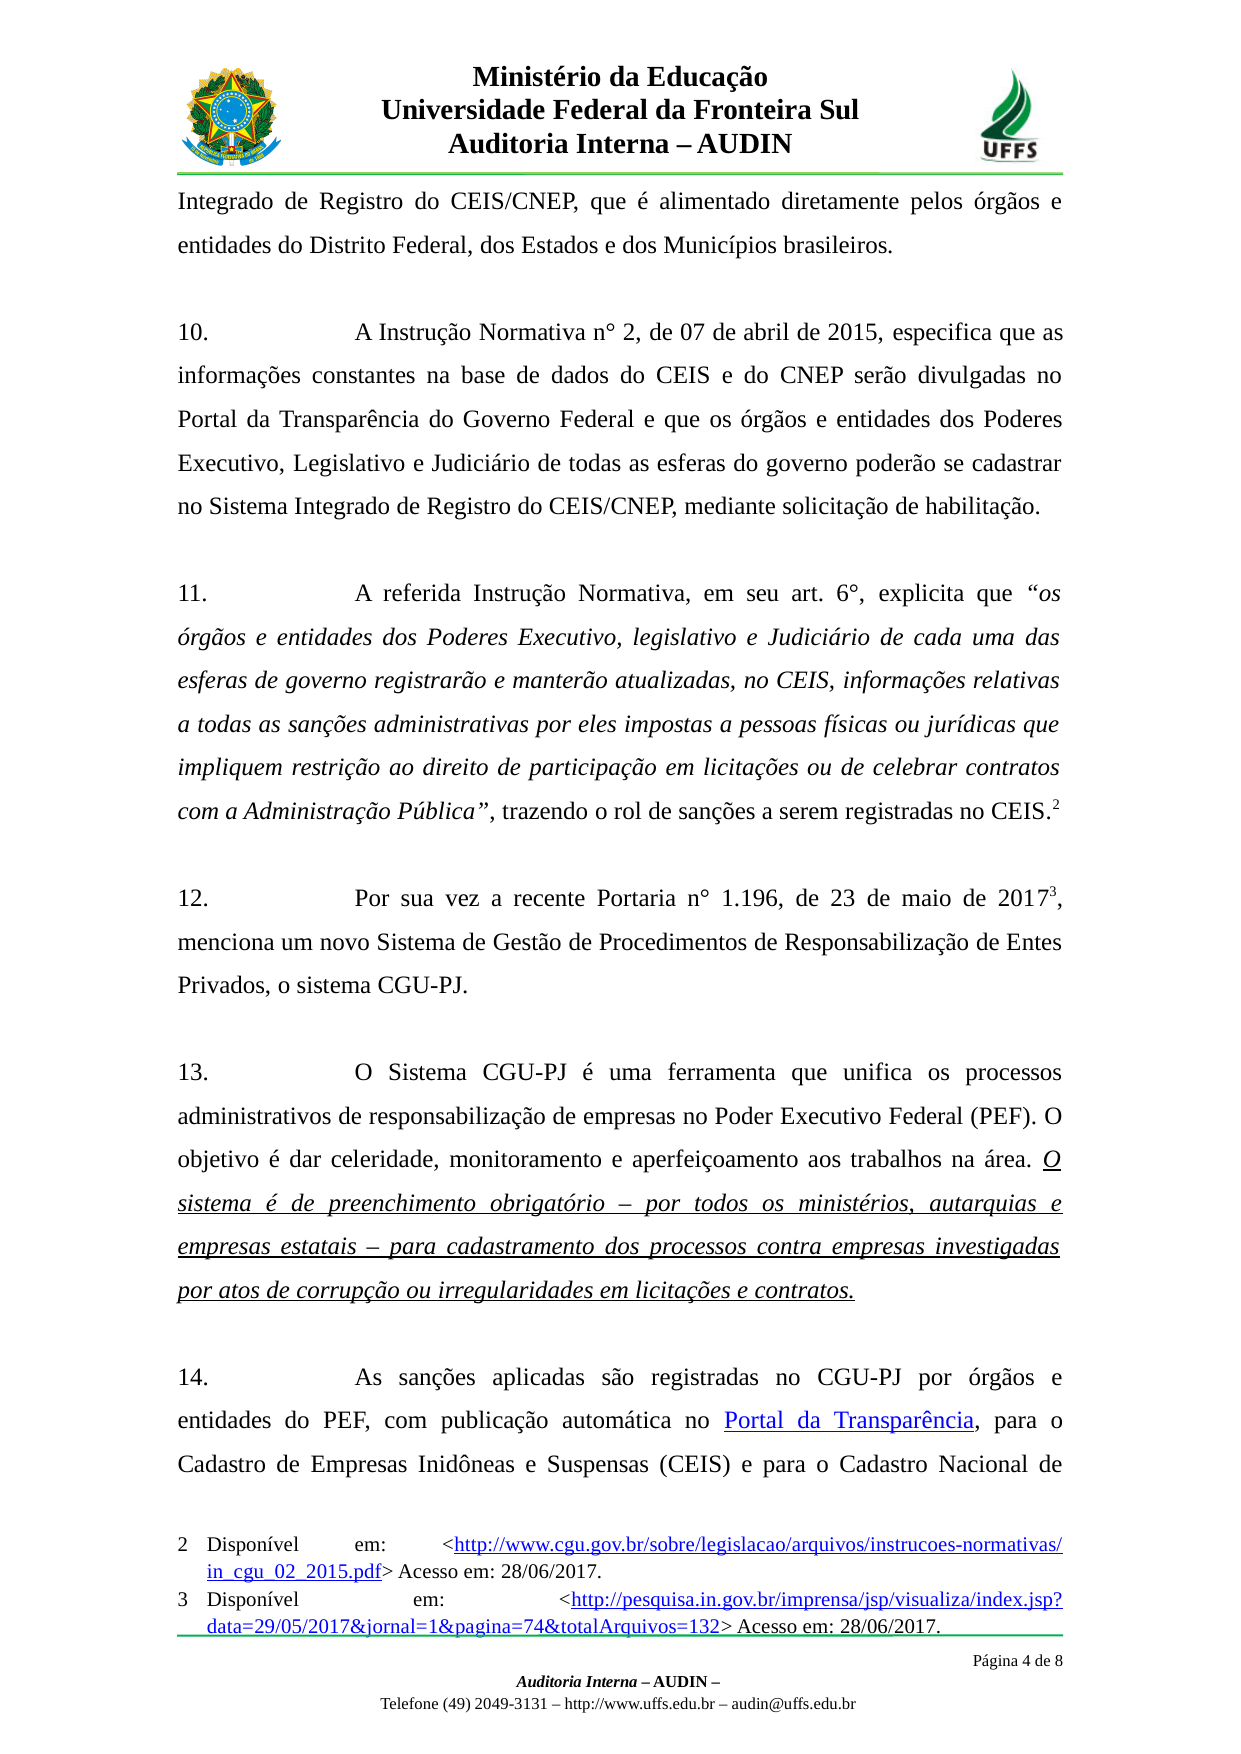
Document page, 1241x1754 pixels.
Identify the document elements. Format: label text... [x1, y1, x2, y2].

text Integrado de Registro do CEIS/CNEP, que é alimentado diretamente pelos órgãos e entidades do Distrito Federal, dos Estados e dos Municípios brasileiros. [177, 186, 1063, 259]
text 12. Por sua vez a recente Portaria n° 1.196, de 23 de maio de 2017, menciona um novo Sistema de Gestão de Procedimentos de Responsabilização de Entes Privados, o sistema CGU-PJ. [177, 883, 1063, 999]
text 13. O Sistema CGU-PJ é uma ferramenta que unifica os processos administrativos de responsabilização de empresas no Poder Executivo Federal (PEF). O objetivo é dar celeridade, monitoramento e aperfeiçoamento aos trabalhos na área. O sistema é de preenchimento obrigatório – por todos os ministérios, autarquias e [177, 1057, 1063, 1213]
text Disponível em: <http://pesquisa.in.gov.br/imprensa/jsp/visualiza/index.jsp?data=29/05/2017&jornal=1&pagina=74&totalArquivos=132> Acesso em: 28/06/2017. [177, 1587, 1063, 1634]
picture [966, 68, 1054, 166]
text 14. As sanções aplicadas são registradas no CGU-PJ por órgãos e entidades do PEF, com publicação automática no Portal da Transparência, para o Cadastro de Empresas Inidôneas e Suspensas (CEIS) e para o Cadastro Nacional de [177, 1362, 1063, 1478]
picture [181, 68, 282, 166]
text 11. A referida Instrução Normativa, em seu art. 6°, explicita que “os órgãos e entidades dos Poderes Executivo, legislativo e Judiciário de cada uma das esferas de governo registrarão e manterão atualizadas, no CEIS, informações relativas a todas as sanções administrativas por eles impostas a pessoas físicas ou jurídicas que impliquem restrição ao direito de participação em licitações ou de celebrar contratos com a Administração Pública”, trazendo o rol de sanções a serem registradas no CEIS. [177, 578, 1063, 825]
text empresas estatais – para cadastramento dos processos contra empresas investigadas por atos de corrupção ou irregularidades em licitações e contratos. [177, 1214, 1063, 1304]
text 10. A Instrução Normativa n° 2, de 07 de abril de 2015, especifica que as informações constantes na base de dados do CEIS e do CNEP serão divulgadas no Portal da Transparência do Governo Federal e que os órgãos e entidades dos Poderes Executivo, Legislativo e Judiciário de todas as esferas do governo poderão se cadastrar no Sistema Integrado de Registro do CEIS/CNEP, mediante solicitação de habilitação. [177, 317, 1063, 520]
text Disponível em: <http://www.cgu.gov.br/sobre/legislacao/arquivos/instrucoes-normativas/in_cgu_02_2015.pdf> Acesso em: 28/06/2017. [177, 1532, 1063, 1583]
